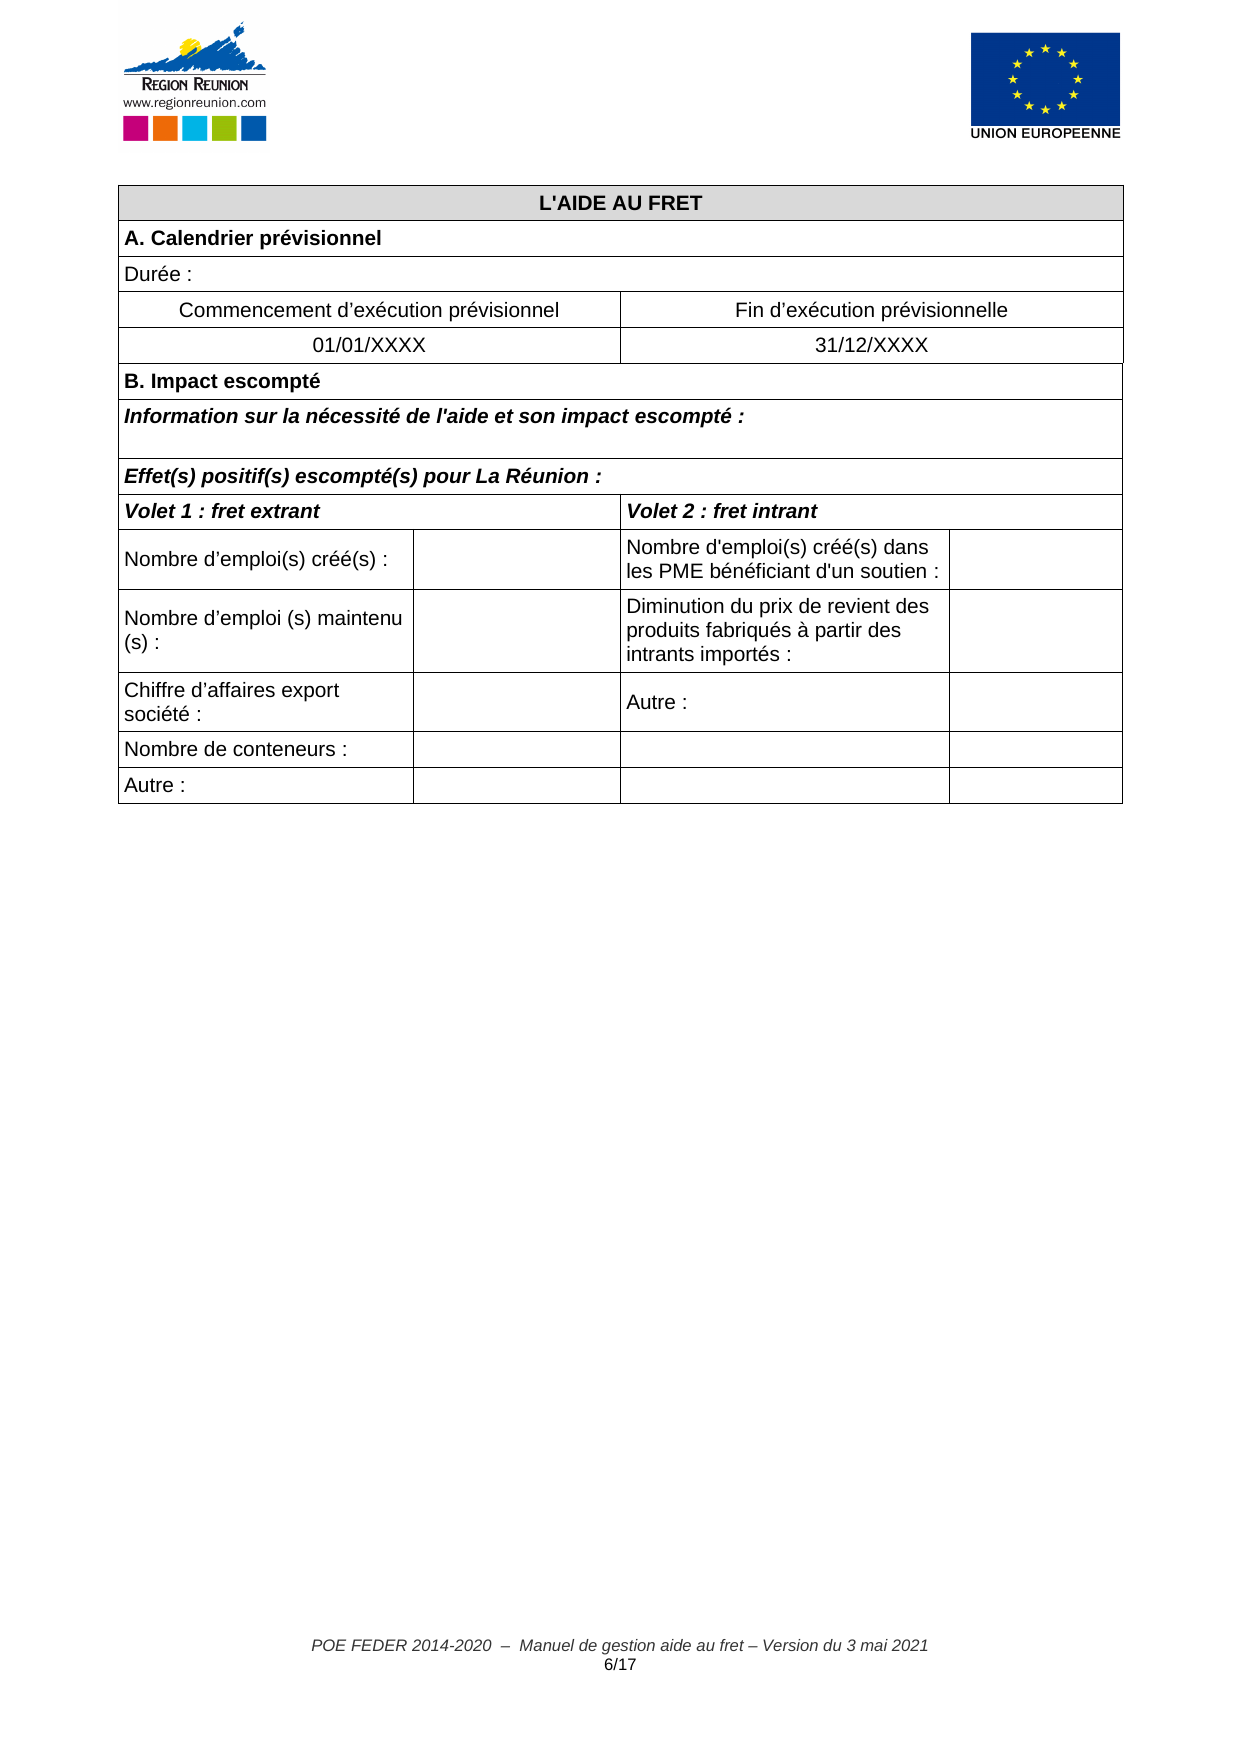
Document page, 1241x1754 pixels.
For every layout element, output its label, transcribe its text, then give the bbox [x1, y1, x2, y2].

table_cell [950, 732, 1122, 767]
table_cell Nombre d'emploi(s) créé(s) dans les PME bénéficiant d'un soutien : [621, 530, 949, 588]
table_cell [414, 732, 620, 767]
table_cell Durée : [119, 257, 1123, 291]
table_cell 01/01/XXXX [119, 328, 620, 363]
table_cell [414, 590, 620, 672]
table_cell [621, 732, 949, 767]
table_cell [621, 768, 949, 802]
table_cell Volet 1 : fret extrant [119, 495, 620, 529]
table_cell [950, 530, 1122, 588]
table_cell Information sur la nécessité de l'aide et son impact escompté : [119, 400, 1122, 458]
table_cell Nombre de conteneurs : [119, 732, 413, 767]
picture [118, 0, 271, 153]
table_header B. Impact escompté [119, 364, 1122, 398]
table_cell Nombre d’emploi (s) maintenu (s) : [119, 590, 413, 672]
table_cell [414, 768, 620, 802]
table_cell Nombre d’emploi(s) créé(s) : [119, 530, 413, 588]
table_cell Commencement d’exécution prévisionnel [119, 292, 620, 327]
table_header L'AIDE AU FRET [119, 186, 1123, 220]
table_cell [414, 673, 620, 731]
table_cell [950, 673, 1122, 731]
table_cell Chiffre d’affaires export société : [119, 673, 413, 731]
table_cell A. Calendrier prévisionnel [119, 221, 1123, 256]
table_cell Volet 2 : fret intrant [621, 495, 1122, 529]
table_cell Autre : [621, 673, 949, 731]
table_cell [950, 590, 1122, 672]
table_cell Fin d’exécution prévisionnelle [621, 292, 1123, 327]
table_cell Diminution du prix de revient des produits fabriqués à partir des intrants importés : [621, 590, 949, 672]
table_cell Autre : [119, 768, 413, 802]
table_cell [950, 768, 1122, 802]
picture [968, 30, 1123, 140]
table_cell 31/12/XXXX [621, 328, 1123, 363]
table_cell Effet(s) positif(s) escompté(s) pour La Réunion : [119, 459, 1122, 493]
table_cell [414, 530, 620, 588]
